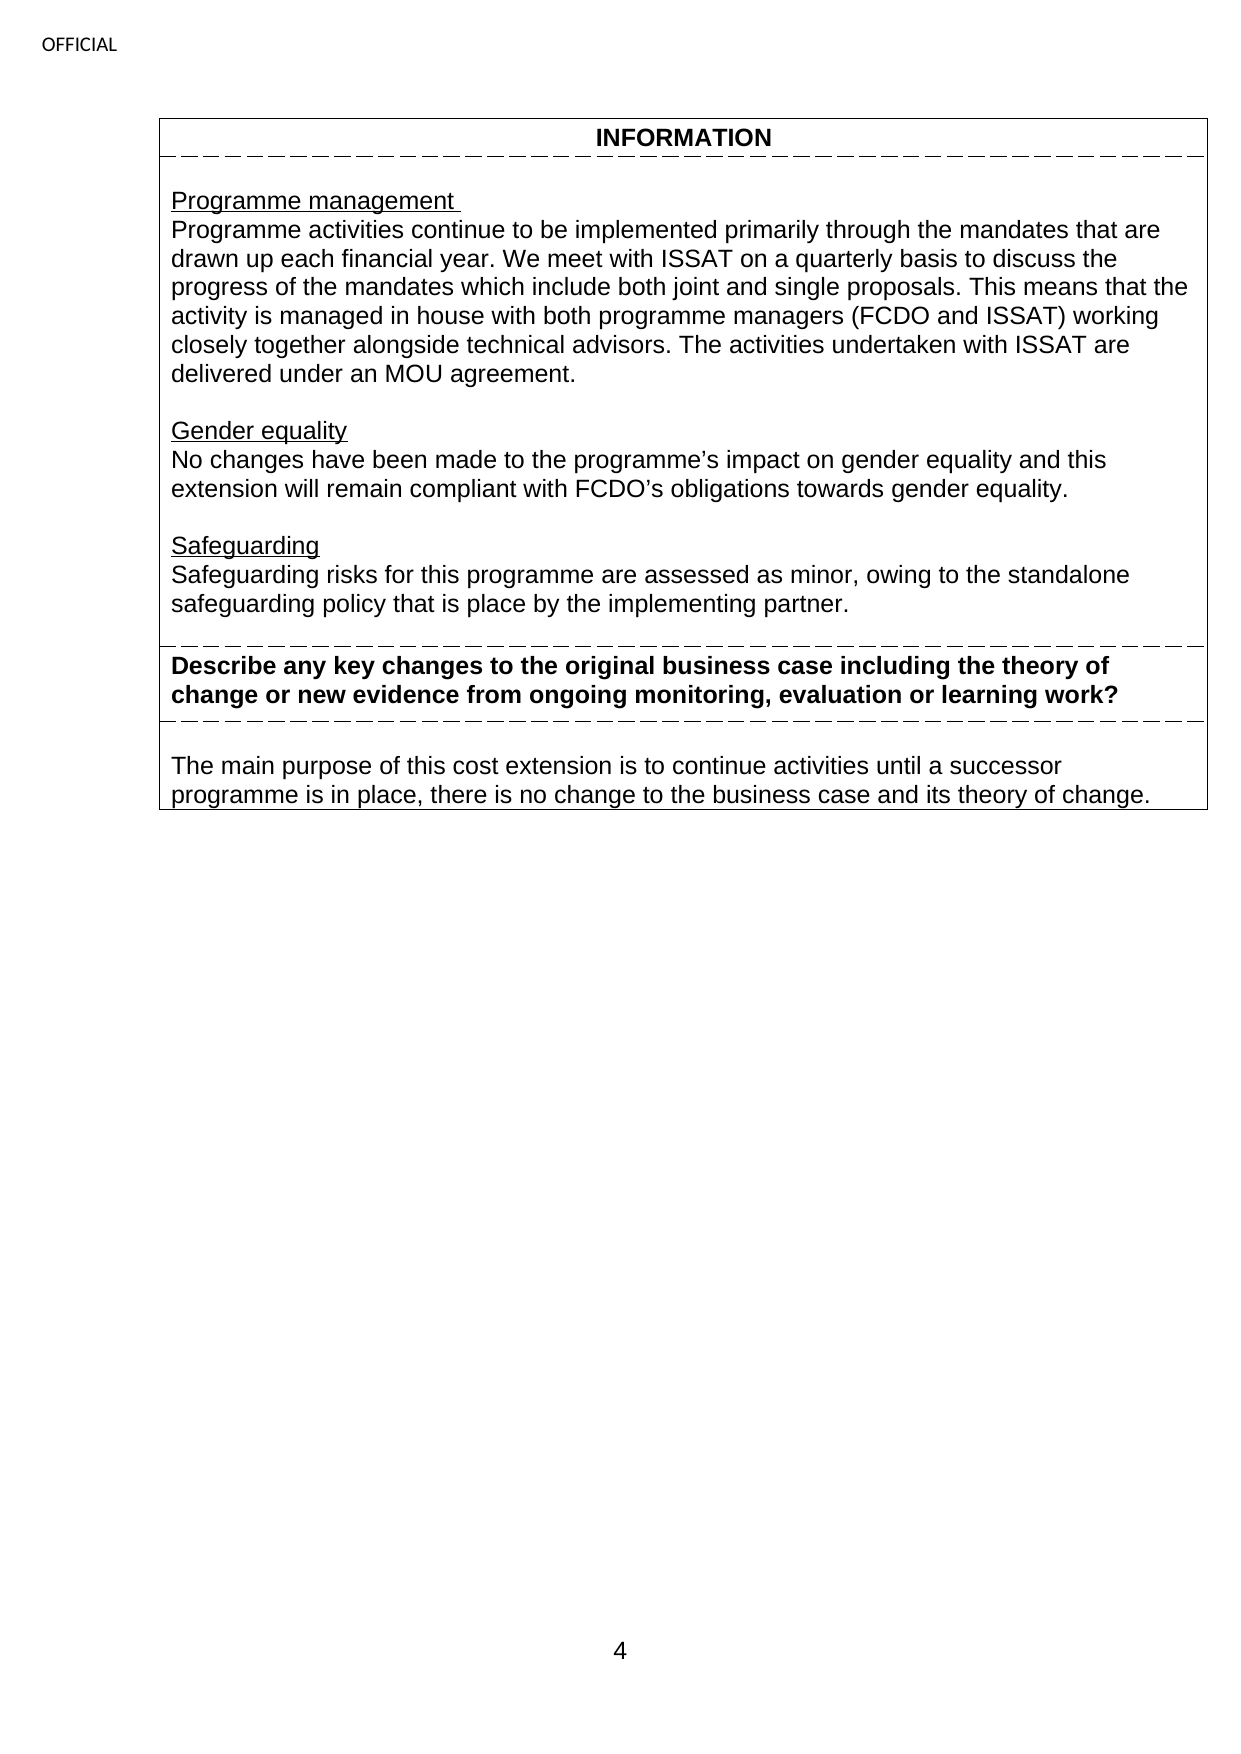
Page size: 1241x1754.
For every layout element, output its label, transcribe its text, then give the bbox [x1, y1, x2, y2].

table_cell The main purpose of this cost extension is to continue activities until a successor programme is in place, there is no change to the business case and its theory of change. [160, 721, 1207, 808]
table_header INFORMATION [160, 119, 1207, 156]
table_cell Describe any key changes to the original business case including the theory of change or new evidence from ongoing monitoring, evaluation or learning work? [160, 646, 1207, 721]
table_cell Programme management Programme activities continue to be implemented primarily through the mandates that are drawn up each financial year. We meet with ISSAT on a quarterly basis to discuss the progress of the mandates which include both joint and single proposals. This means that the activity is managed in house with both programme managers (FCDO and ISSAT) working closely together alongside technical advisors. The activities undertaken with ISSAT are delivered under an MOU agreement. Gender equality No changes have been made to the programme’s impact on gender equality and this extension will remain compliant with FCDO’s obligations towards gender equality. Safeguarding Safeguarding risks for this programme are assessed as minor, owing to the standalone safeguarding policy that is place by the implementing partner. [160, 156, 1207, 646]
